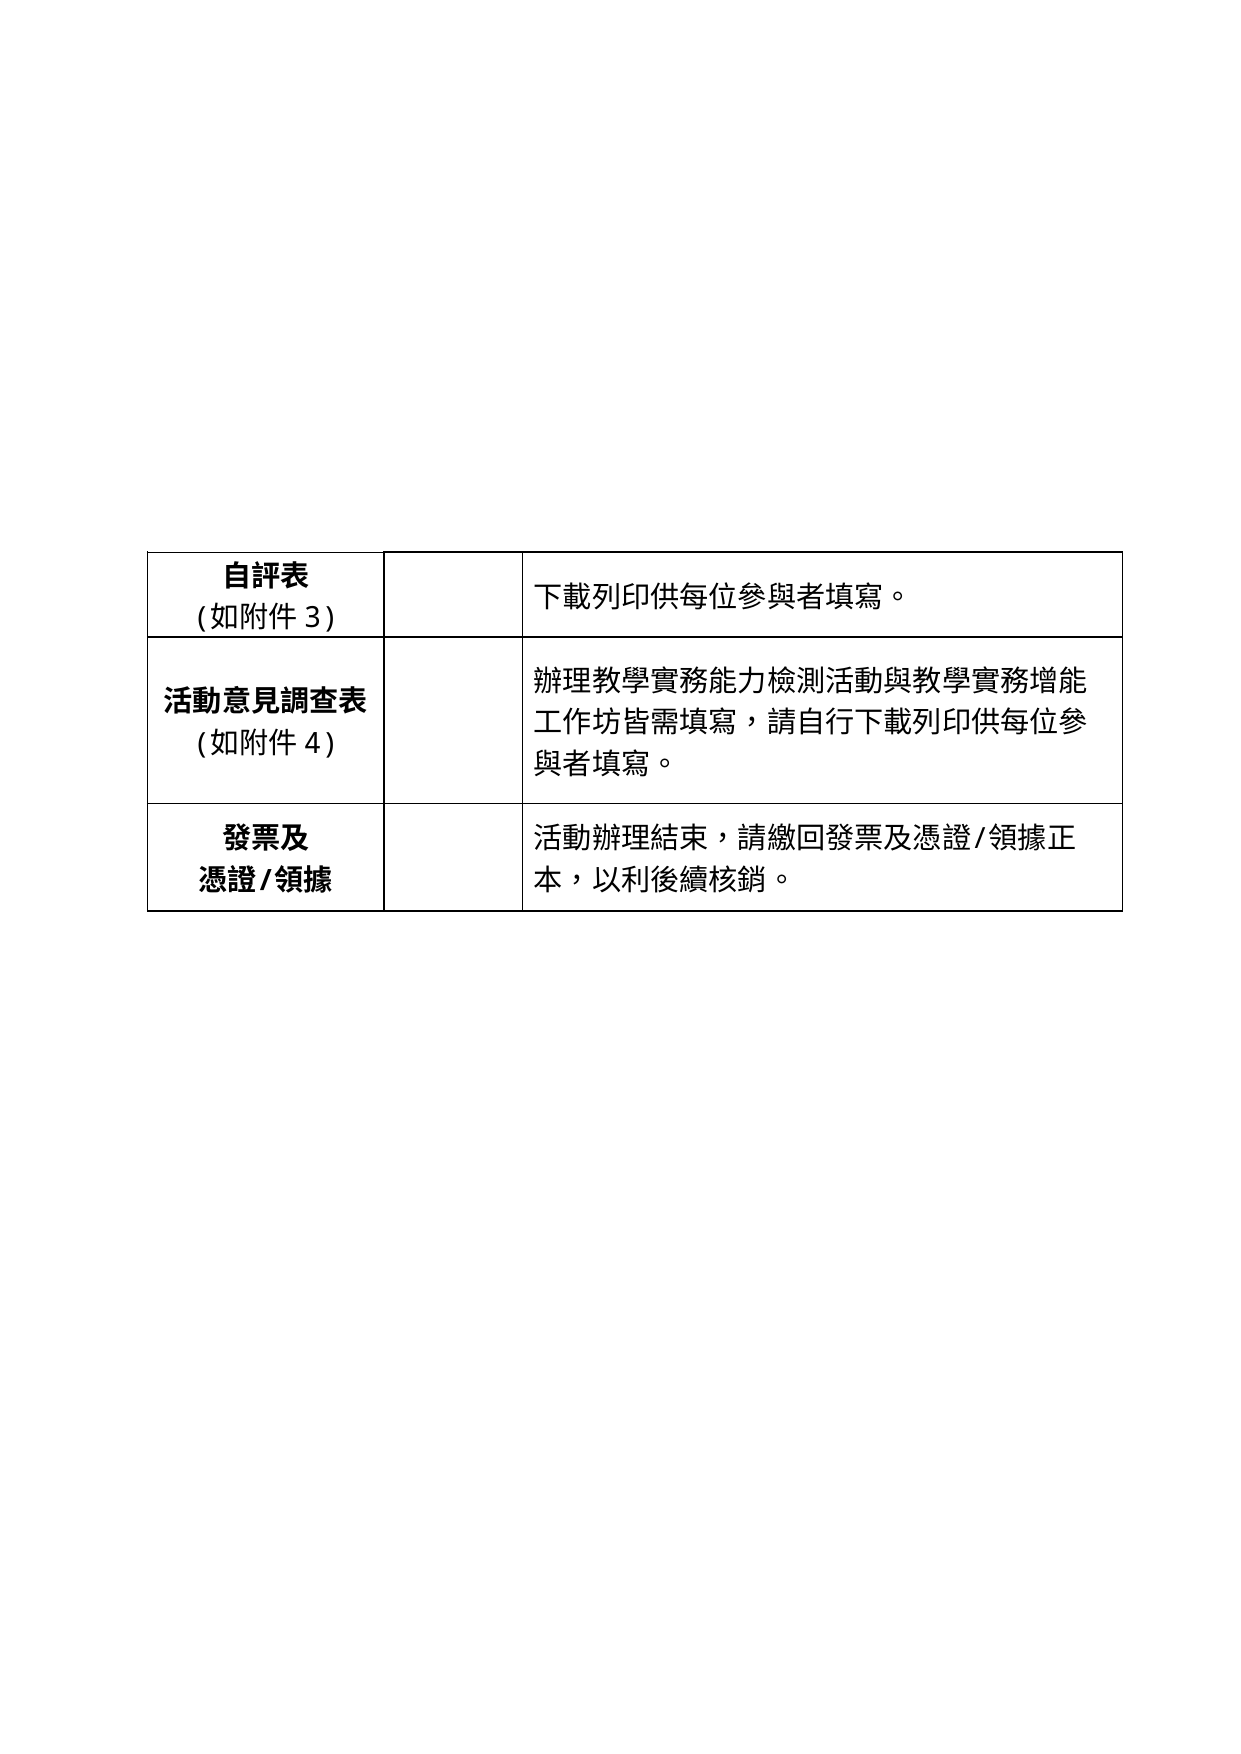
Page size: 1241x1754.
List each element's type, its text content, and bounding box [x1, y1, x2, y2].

table_cell [385, 804, 522, 910]
table_cell [385, 553, 522, 636]
table_cell 下載列印供每位參與者填寫。 [523, 553, 1122, 636]
table_cell 發票及 憑證/領據 [148, 804, 383, 910]
table_cell 活動意見調查表 (如附件4) [148, 638, 383, 803]
table_cell 自評表 (如附件3) [148, 553, 383, 636]
table_cell 辦理教學實務能力檢測活動與教學實務增能工作坊皆需填寫，請自行下載列印供每位參與者填寫。 [523, 638, 1122, 803]
table_cell [385, 638, 522, 803]
table_cell 活動辦理結束，請繳回發票及憑證/領據正本，以利後續核銷。 [523, 804, 1122, 910]
